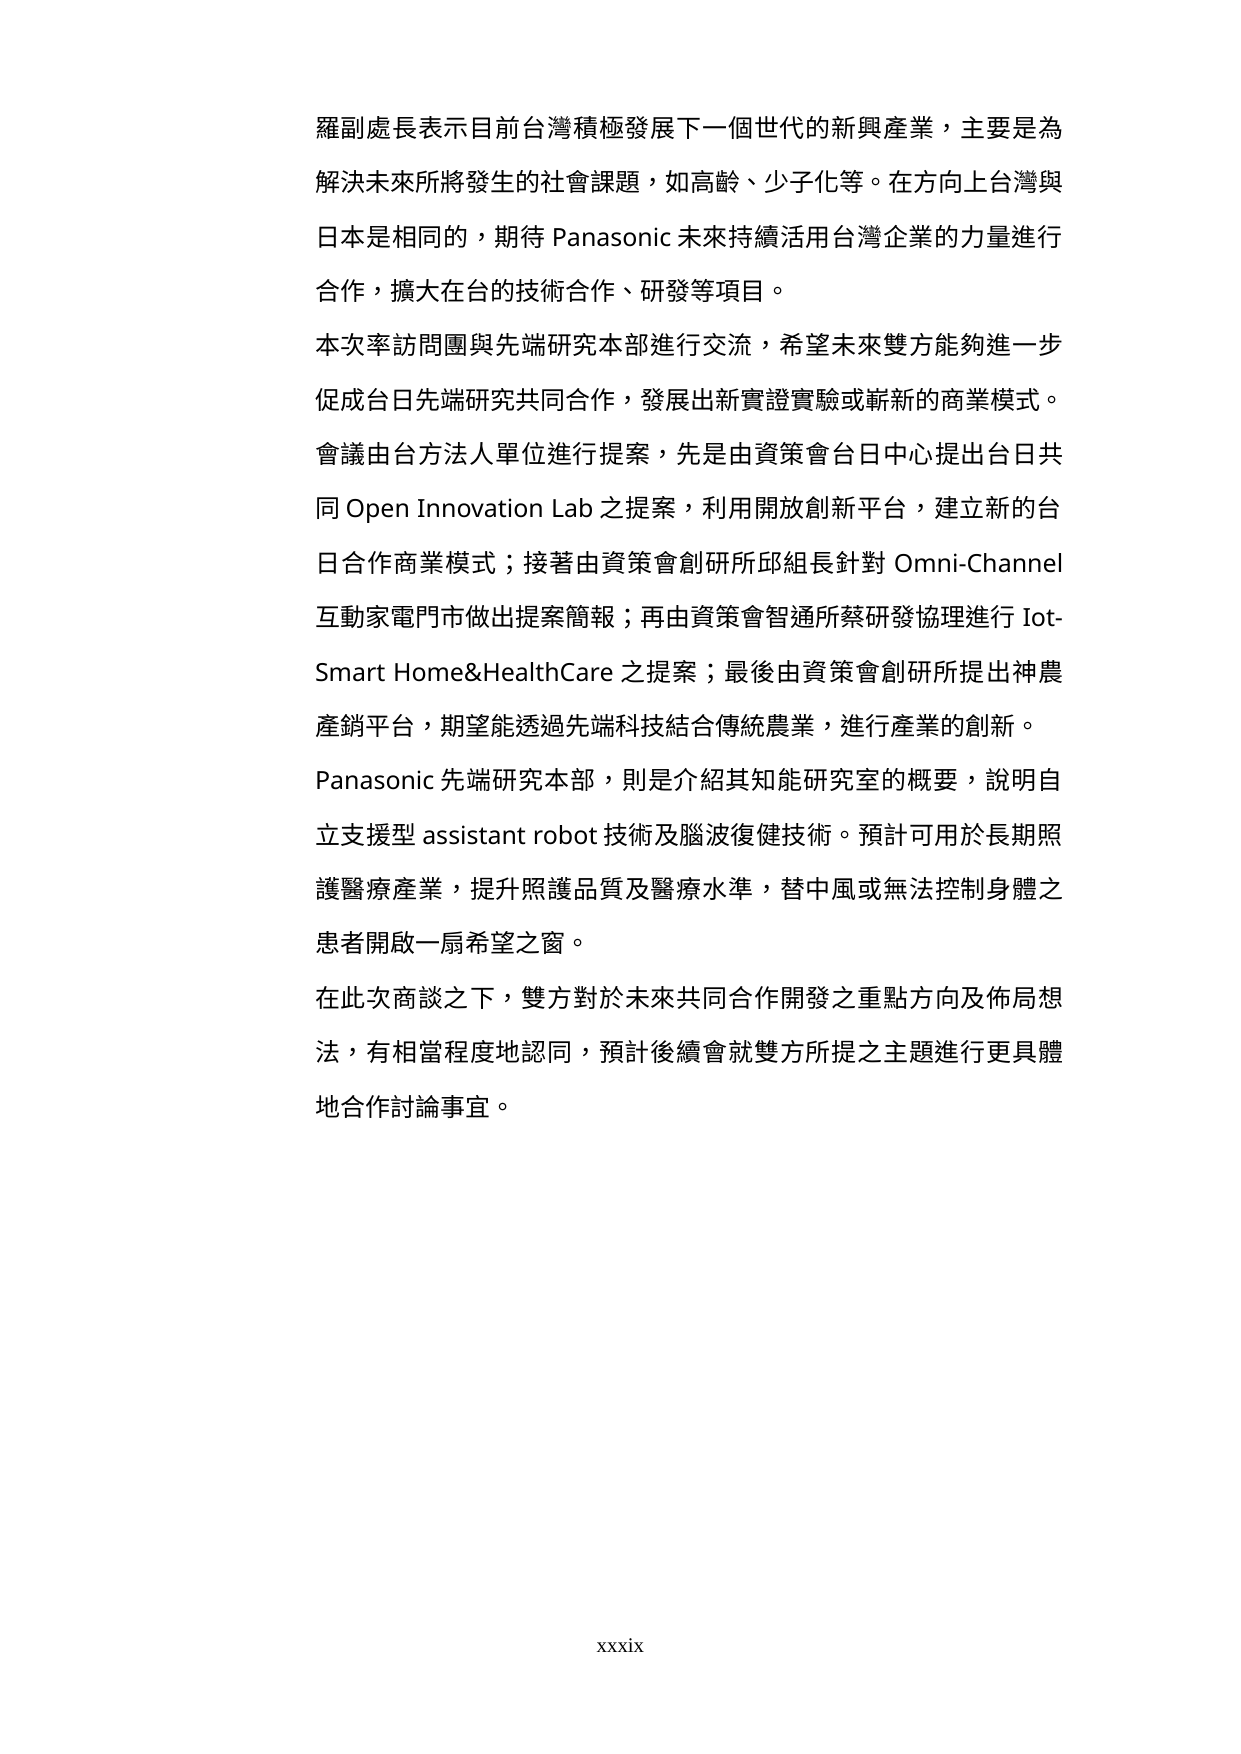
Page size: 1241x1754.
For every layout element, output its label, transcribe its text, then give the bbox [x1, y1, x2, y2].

text 本次率訪問團與先端研究本部進行交流，希望未來雙方能夠進一步促成台日先端研究共同合作，發展出新實證實驗或嶄新的商業模式。會議由台方法人單位進行提案，先是由資策會台日中心提出台日共同Open Innovation Lab之提案，利用開放創新平台，建立新的台日合作商業模式；接著由資策會創研所邱組長針對Omni-Channel互動家電門市做出提案簡報；再由資策會智通所蔡研發協理進行Iot-Smart Home&HealthCare之提案；最後由資策會創研所提出神農產銷平台，期望能透過先端科技結合傳統農業，進行產業的創新。 [315, 326, 1063, 743]
text 在此次商談之下，雙方對於未來共同合作開發之重點方向及佈局想法，有相當程度地認同，預計後續會就雙方所提之主題進行更具體地合作討論事宜。 [315, 978, 1063, 1123]
text 羅副處長表示目前台灣積極發展下一個世代的新興產業，主要是為解決未來所將發生的社會課題，如高齡、少子化等。在方向上台灣與日本是相同的，期待Panasonic未來持續活用台灣企業的力量進行合作，擴大在台的技術合作、研發等項目。 [315, 108, 1063, 308]
text Panasonic先端研究本部，則是介紹其知能研究室的概要，說明自立支援型assistant robot技術及腦波復健技術。預計可用於長期照護醫療產業，提升照護品質及醫療水準，替中風或無法控制身體之患者開啟一扇希望之窗。 [315, 761, 1063, 960]
